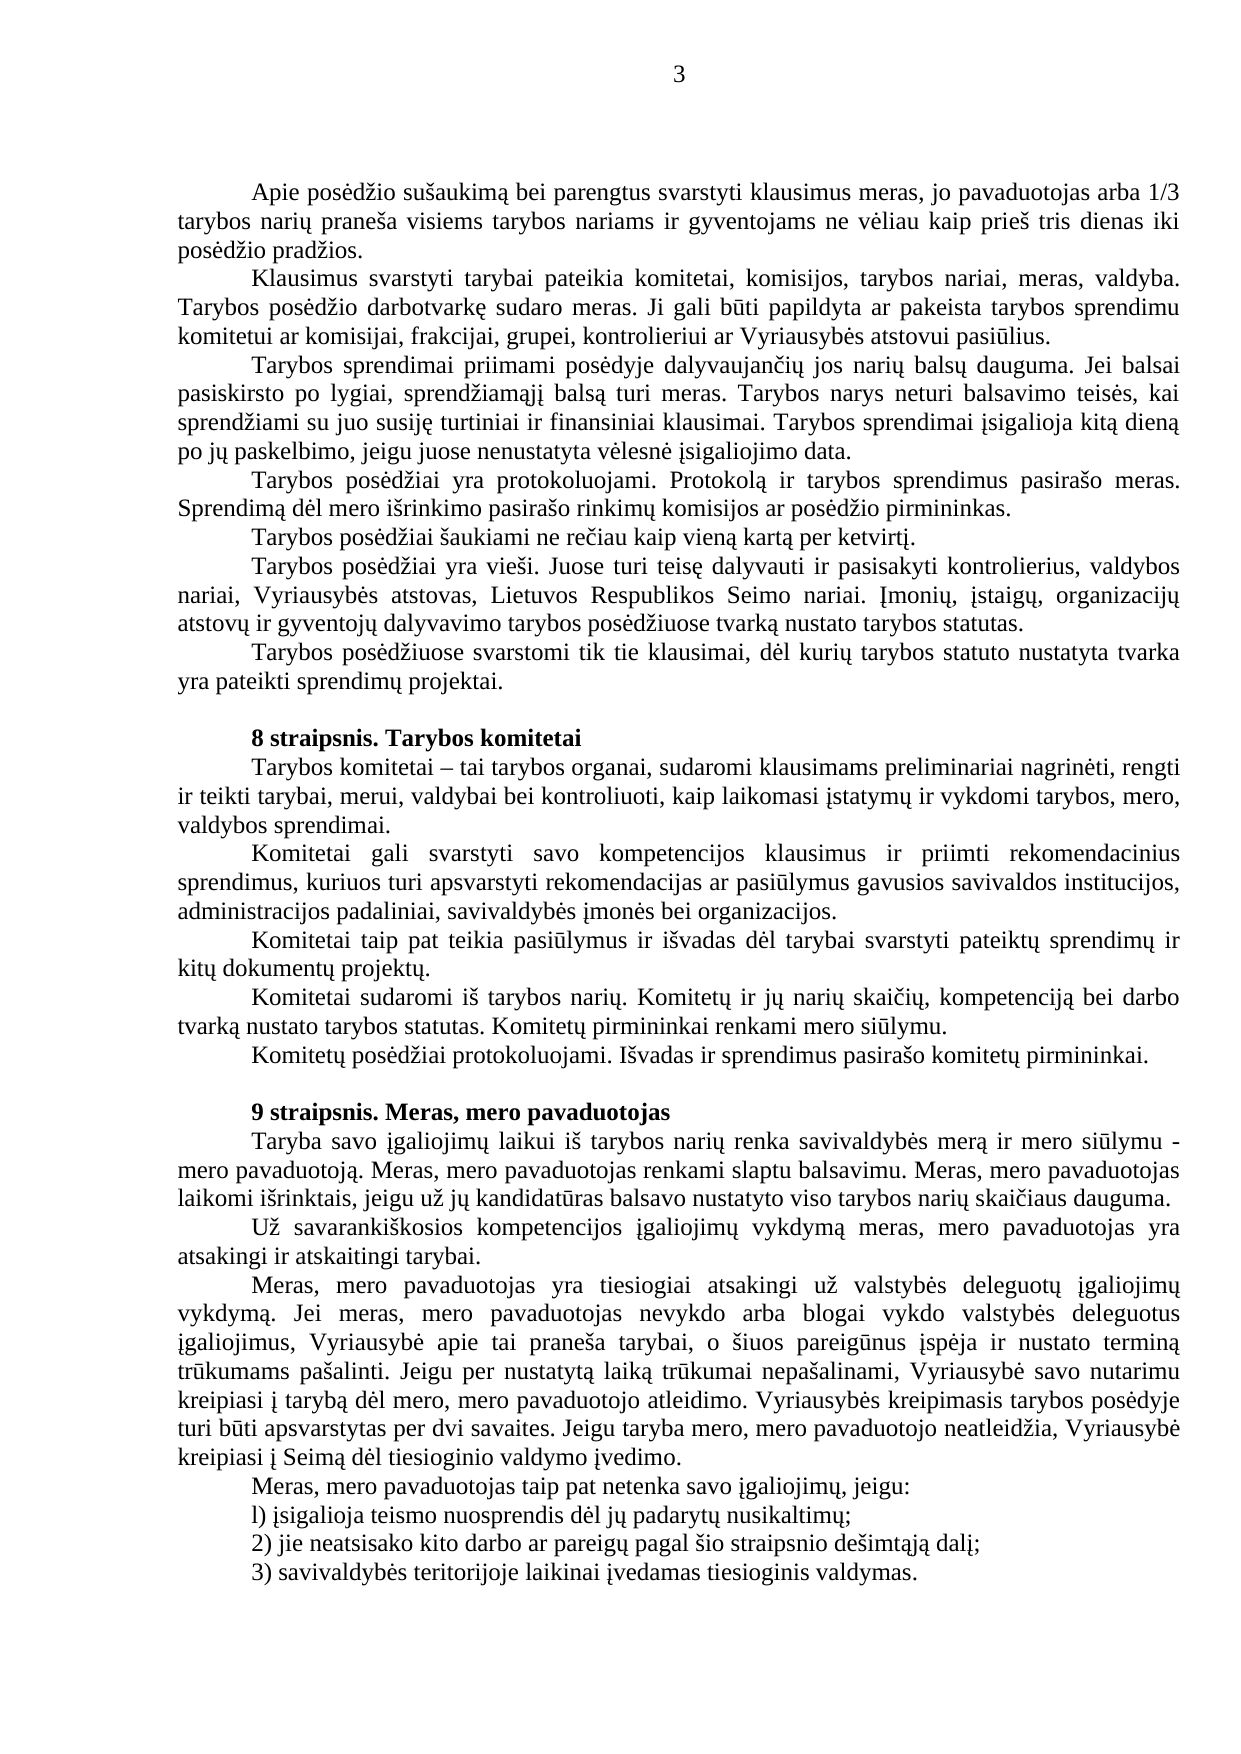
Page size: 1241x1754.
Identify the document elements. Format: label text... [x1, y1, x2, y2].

text Tarybos komitetai – tai tarybos organai, sudaromi klausimams preliminariai nagrinėti, rengti ir teikti tarybai, merui, valdybai bei kontroliuoti, kaip laikomasi įstatymų ir vykdomi tarybos, mero, valdybos sprendimai. [177, 752, 1181, 838]
text Už savarankiškosios kompetencijos įgaliojimų vykdymą meras, mero pavaduotojas yra atsakingi ir atskaitingi tarybai. [177, 1212, 1181, 1270]
text l) įsigalioja teismo nuosprendis dėl jų padarytų nusikaltimų; [177, 1500, 1181, 1528]
text Taryba savo įgaliojimų laikui iš tarybos narių renka savivaldybės merą ir mero siūlymu - mero pavaduotoją. Meras, mero pavaduotojas renkami slaptu balsavimu. Meras, mero pavaduotojas laikomi išrinktais, jeigu už jų kandidatūras balsavo nustatyto viso tarybos narių skaičiaus dauguma. [177, 1126, 1181, 1212]
text Komitetai taip pat teikia pasiūlymus ir išvadas dėl tarybai svarstyti pateiktų sprendimų ir kitų dokumentų projektų. [177, 925, 1181, 982]
text Tarybos posėdžiai yra protokoluojami. Protokolą ir tarybos sprendimus pasirašo meras. Sprendimą dėl mero išrinkimo pasirašo rinkimų komisijos ar posėdžio pirmininkas. [177, 465, 1181, 522]
text Apie posėdžio sušaukimą bei parengtus svarstyti klausimus meras, jo pavaduotojas arba 1/3 tarybos narių praneša visiems tarybos nariams ir gyventojams ne vėliau kaip prieš tris dienas iki posėdžio pradžios. [177, 177, 1181, 263]
text Tarybos posėdžiai šaukiami ne rečiau kaip vieną kartą per ketvirtį. [177, 522, 1181, 551]
text Komitetai sudaromi iš tarybos narių. Komitetų ir jų narių skaičių, kompetenciją bei darbo tvarką nustato tarybos statutas. Komitetų pirmininkai renkami mero siūlymu. [177, 982, 1181, 1040]
text Klausimus svarstyti tarybai pateikia komitetai, komisijos, tarybos nariai, meras, valdyba. Tarybos posėdžio darbotvarkę sudaro meras. Ji gali būti papildyta ar pakeista tarybos sprendimu komitetui ar komisijai, frakcijai, grupei, kontrolieriui ar Vyriausybės atstovui pasiūlius. [177, 263, 1181, 350]
text 3) savivaldybės teritorijoje laikinai įvedamas tiesioginis valdymas. [177, 1557, 1181, 1586]
text Meras, mero pavaduotojas yra tiesiogiai atsakingi už valstybės deleguotų įgaliojimų vykdymą. Jei meras, mero pavaduotojas nevykdo arba blogai vykdo valstybės deleguotus įgaliojimus, Vyriausybė apie tai praneša tarybai, o šiuos pareigūnus įspėja ir nustato terminą trūkumams pašalinti. Jeigu per nustatytą laiką trūkumai nepašalinami, Vyriausybė savo nutarimu kreipiasi į tarybą dėl mero, mero pavaduotojo atleidimo. Vyriausybės kreipimasis tarybos posėdyje turi būti apsvarstytas per dvi savaites. Jeigu taryba mero, mero pavaduotojo neatleidžia, Vyriausybė kreipiasi į Seimą dėl tiesioginio valdymo įvedimo. [177, 1270, 1181, 1471]
text 2) jie neatsisako kito darbo ar pareigų pagal šio straipsnio dešimtąją dalį; [177, 1528, 1181, 1557]
text Komitetų posėdžiai protokoluojami. Išvadas ir sprendimus pasirašo komitetų pirmininkai. [177, 1040, 1181, 1068]
text 9 straipsnis. Meras, mero pavaduotojas [177, 1097, 1181, 1126]
text Tarybos sprendimai priimami posėdyje dalyvaujančių jos narių balsų dauguma. Jei balsai pasiskirsto po lygiai, sprendžiamąjį balsą turi meras. Tarybos narys neturi balsavimo teisės, kai sprendžiami su juo susiję turtiniai ir finansiniai klausimai. Tarybos sprendimai įsigalioja kitą dieną po jų paskelbimo, jeigu juose nenustatyta vėlesnė įsigaliojimo data. [177, 350, 1181, 465]
text Meras, mero pavaduotojas taip pat netenka savo įgaliojimų, jeigu: [177, 1471, 1181, 1500]
text Tarybos posėdžiuose svarstomi tik tie klausimai, dėl kurių tarybos statuto nustatyta tvarka yra pateikti sprendimų projektai. [177, 637, 1181, 695]
text Komitetai gali svarstyti savo kompetencijos klausimus ir priimti rekomendacinius sprendimus, kuriuos turi apsvarstyti rekomendacijas ar pasiūlymus gavusios savivaldos institucijos, administracijos padaliniai, savivaldybės įmonės bei organizacijos. [177, 838, 1181, 925]
text Tarybos posėdžiai yra vieši. Juose turi teisę dalyvauti ir pasisakyti kontrolierius, valdybos nariai, Vyriausybės atstovas, Lietuvos Respublikos Seimo nariai. Įmonių, įstaigų, organizacijų atstovų ir gyventojų dalyvavimo tarybos posėdžiuose tvarką nustato tarybos statutas. [177, 551, 1181, 637]
text 8 straipsnis. Tarybos komitetai [177, 723, 1181, 752]
